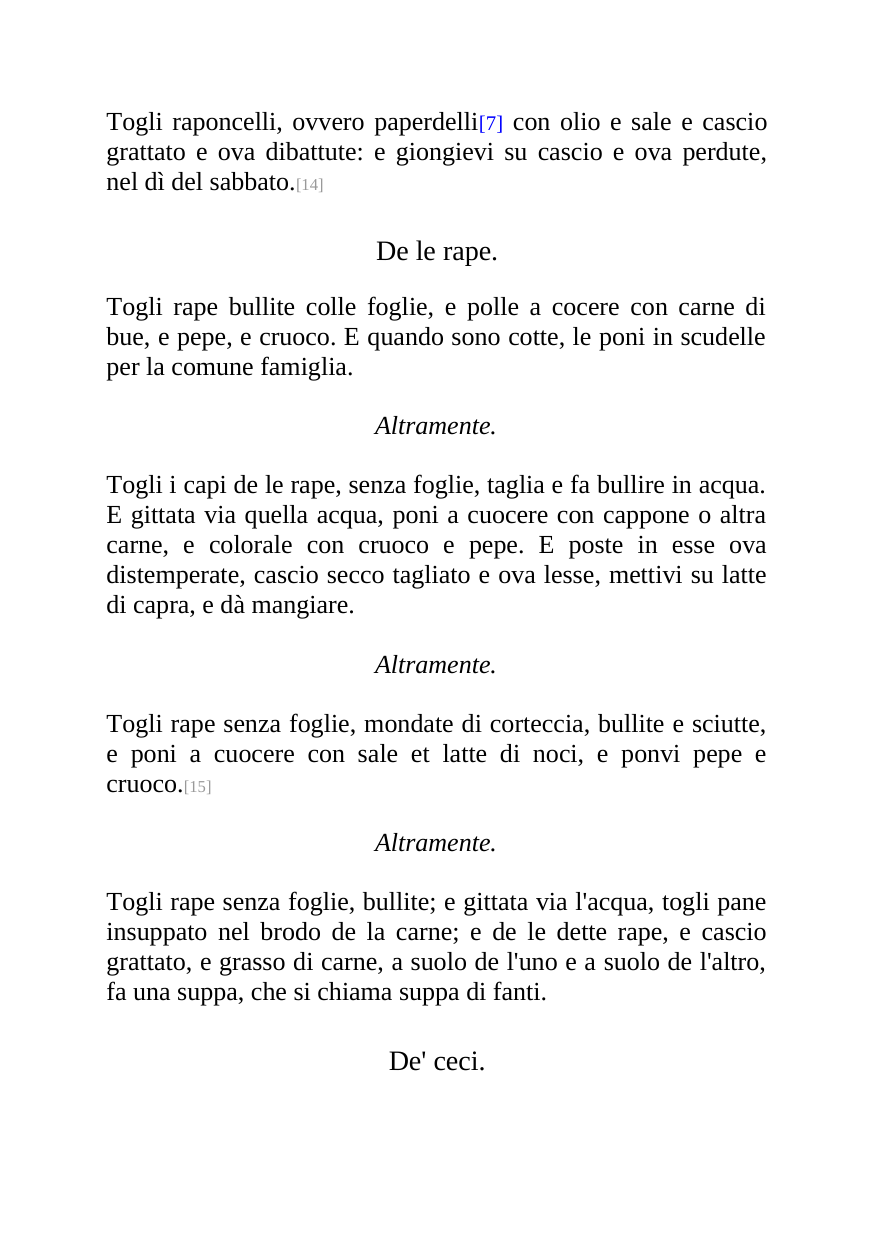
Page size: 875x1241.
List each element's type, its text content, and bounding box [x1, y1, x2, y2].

text Togli rape senza foglie, mondate di corteccia, bullite e sciutte, e poni a cuocere con sale et latte di noci, e ponvi pepe e cruoco.[15] [106, 708, 768, 798]
text Altramente. [106, 410, 768, 440]
subtitle De le rape. [106, 234, 768, 266]
text Altramente. [106, 827, 768, 857]
text Togli i capi de le rape, senza foglie, taglia e fa bullire in acqua. E gittata via quella acqua, poni a cuocere con cappone o altra carne, e colorale con cruoco e pepe. E poste in esse ova distemperate, cascio secco tagliato e ova lesse, mettivi su latte di capra, e dà mangiare. [106, 469, 768, 619]
text Togli raponcelli, ovvero paperdelli[7] con olio e sale e cascio grattato e ova dibattute: e giongievi su cascio e ova perdute, nel dì del sabbato.[14] [106, 106, 768, 196]
text Togli rape senza foglie, bullite; e gittata via l'acqua, togli pane insuppato nel brodo de la carne; e de le dette rape, e cascio grattato, e grasso di carne, a suolo de l'uno e a suolo de l'altro, fa una suppa, che si chiama suppa di fanti. [106, 886, 768, 1006]
text Togli rape bullite colle foglie, e polle a cocere con carne di bue, e pepe, e cruoco. E quando sono cotte, le poni in scudelle per la comune famiglia. [106, 291, 768, 381]
subtitle De' ceci. [106, 1044, 768, 1076]
text Altramente. [106, 649, 768, 679]
